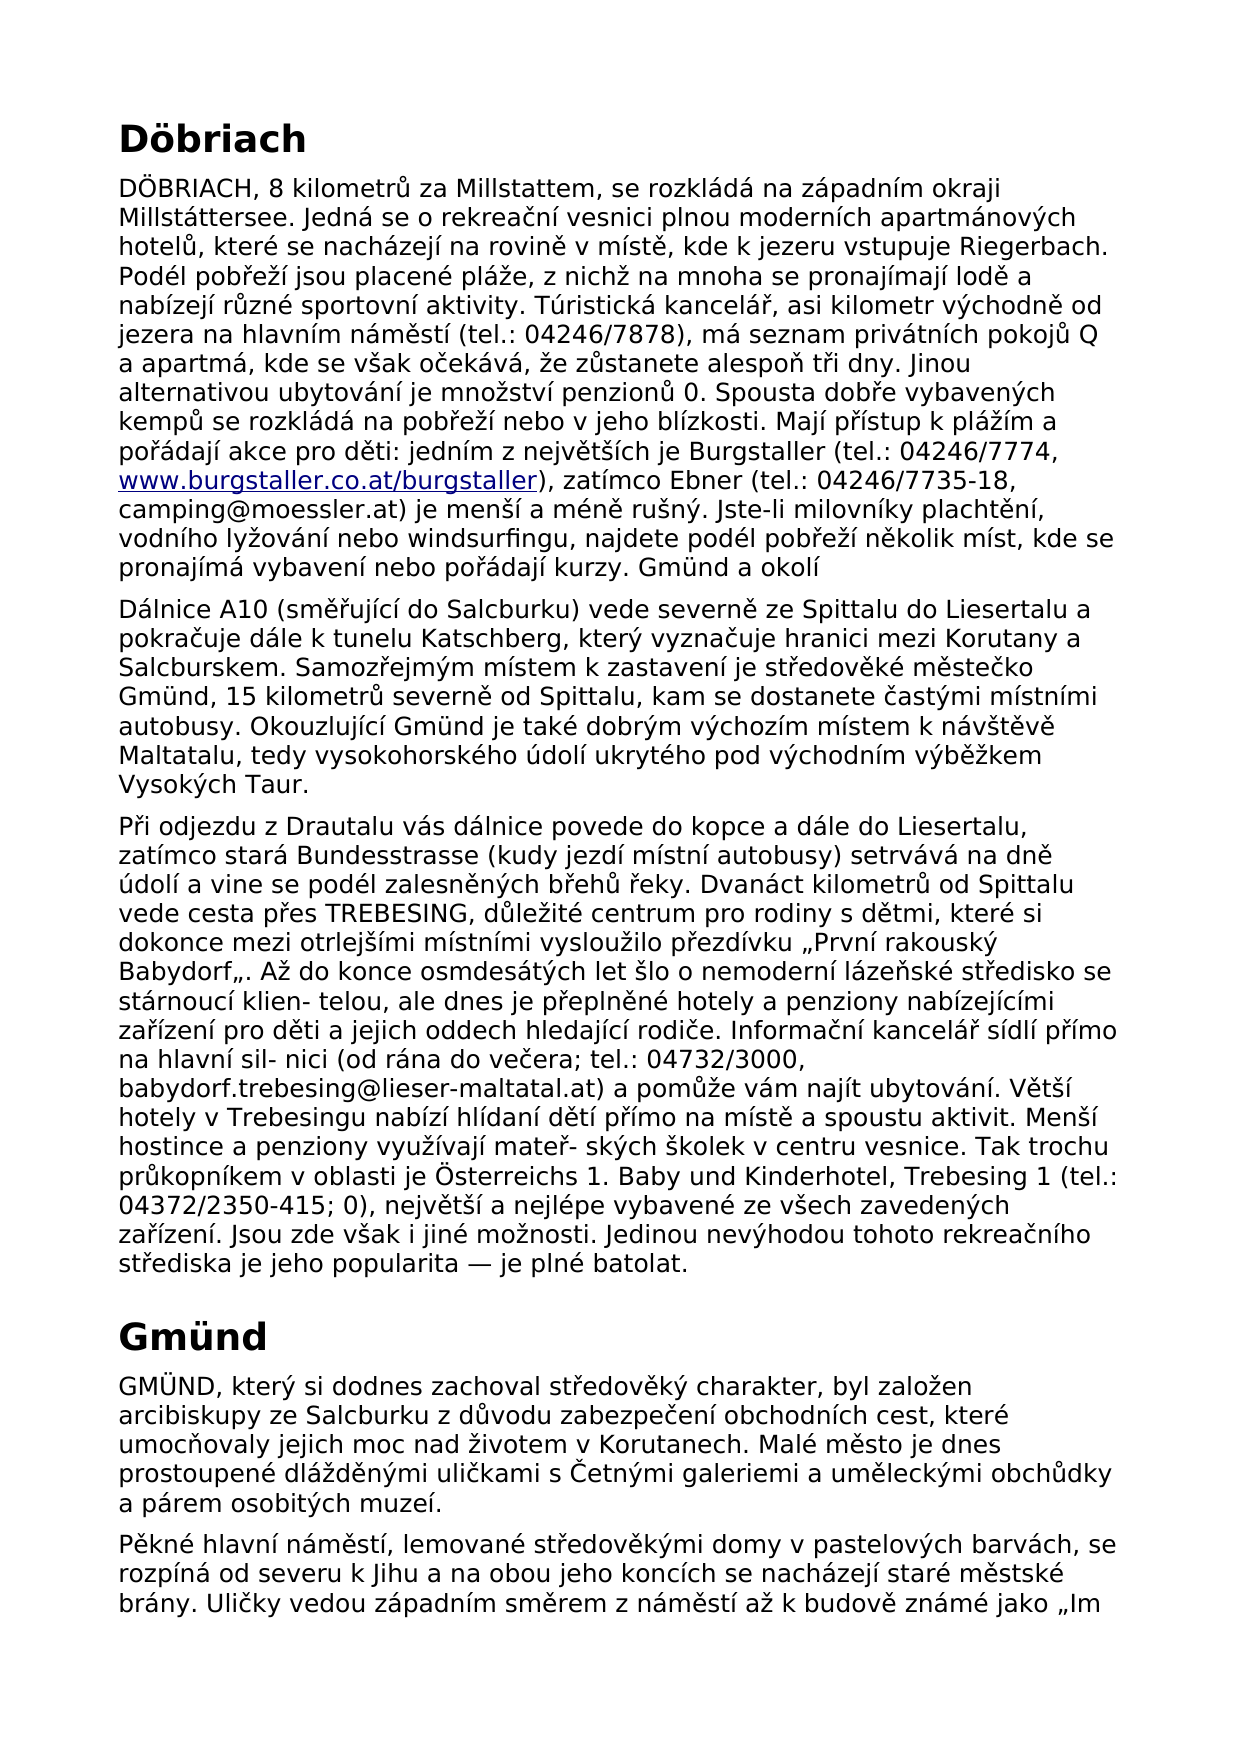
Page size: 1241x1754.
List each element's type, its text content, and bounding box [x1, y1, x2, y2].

text Pěkné hlavní náměstí, lemované středověkými domy v pastelových barvách, se rozpíná od severu k Jihu a na obou jeho koncích se nacházejí staré městské brány. Uličky vedou západním směrem z náměstí až k budově známé jako „Im [118, 1530, 1122, 1618]
subtitle Gmünd [118, 1316, 1122, 1359]
text DÖBRIACH, 8 kilometrů za Millstattem, se rozkládá na západním okraji Millstáttersee. Jedná se o rekreační vesnici plnou moderních apartmánových hotelů, které se nacházejí na rovině v místě, kde k jezeru vstupuje Riegerbach. Podél pobřeží jsou placené pláže, z nichž na mnoha se pronajímají lodě a nabízejí různé sportovní aktivity. Túristická kancelář, asi kilometr východně od jezera na hlavním náměstí (tel.: 04246/7878), má seznam privátních pokojů Q a apartmá, kde se však očekává, že zůstanete alespoň tři dny. Jinou alternativou ubytování je množství penzionů 0. Spousta dobře vybavených kempů se rozkládá na pobřeží nebo v jeho blízkosti. Mají přístup k plážím a pořádají akce pro děti: jedním z největších je Burgstaller (tel.: 04246/7774, www.burgstaller.co.at/burgstaller), zatímco Ebner (tel.: 04246/7735-18, camping@moessler.at) je menší a méně rušný. Jste-li milovníky plachtění, vodního lyžování nebo windsurfingu, najdete podél pobřeží několik míst, kde se pronajímá vybavení nebo pořádají kurzy. Gmünd a okolí [118, 174, 1122, 583]
text GMÜND, který si dodnes zachoval středověký charakter, byl založen arcibiskupy ze Salcburku z důvodu zabezpečení obchodních cest, které umocňovaly jejich moc nad životem v Korutanech. Malé město je dnes prostoupené dlážděnými uličkami s Četnými galeriemi a uměleckými obchůdky a párem osobitých muzeí. [118, 1372, 1122, 1518]
subtitle Döbriach [118, 118, 1122, 162]
text Při odjezdu z Drautalu vás dálnice povede do kopce a dále do Liesertalu, zatímco stará Bundesstrasse (kudy jezdí místní autobusy) setrvává na dně údolí a vine se podél zalesněných břehů řeky. Dvanáct kilometrů od Spittalu vede cesta přes TREBESING, důležité centrum pro rodiny s dětmi, které si dokonce mezi otrlejšími místními vysloužilo přezdívku „První rakouský Babydorf„. Až do konce osmdesátých let šlo o nemoderní lázeňské středisko se stárnoucí klien- telou, ale dnes je přeplněné hotely a penziony nabízejícími zařízení pro děti a jejich oddech hledající rodiče. Informační kancelář sídlí přímo na hlavní sil- nici (od rána do večera; tel.: 04732/3000, babydorf.trebesing@lieser-maltatal.at) a pomůže vám najít ubytování. Větší hotely v Trebesingu nabízí hlídaní dětí přímo na místě a spoustu aktivit. Menší hostince a penziony využívají mateř- ských školek v centru vesnice. Tak trochu průkopníkem v oblasti je Österreichs 1. Baby und Kinderhotel, Trebesing 1 (tel.: 04372/2350-415; 0), největší a nejlépe vybavené ze všech zavedených zařízení. Jsou zde však i jiné možnosti. Jedinou nevýhodou tohoto rekreačního střediska je jeho popularita — je plné batolat. [118, 812, 1122, 1278]
text Dálnice A10 (směřující do Salcburku) vede severně ze Spittalu do Liesertalu a pokračuje dále k tunelu Katschberg, který vyznačuje hranici mezi Korutany a Salcburskem. Samozřejmým místem k zastavení je středověké městečko Gmünd, 15 kilometrů severně od Spittalu, kam se dostanete častými místními autobusy. Okouzlující Gmünd je také dobrým výchozím místem k návštěvě Maltatalu, tedy vysokohorského údolí ukrytého pod východním výběžkem Vysokých Taur. [118, 595, 1122, 799]
